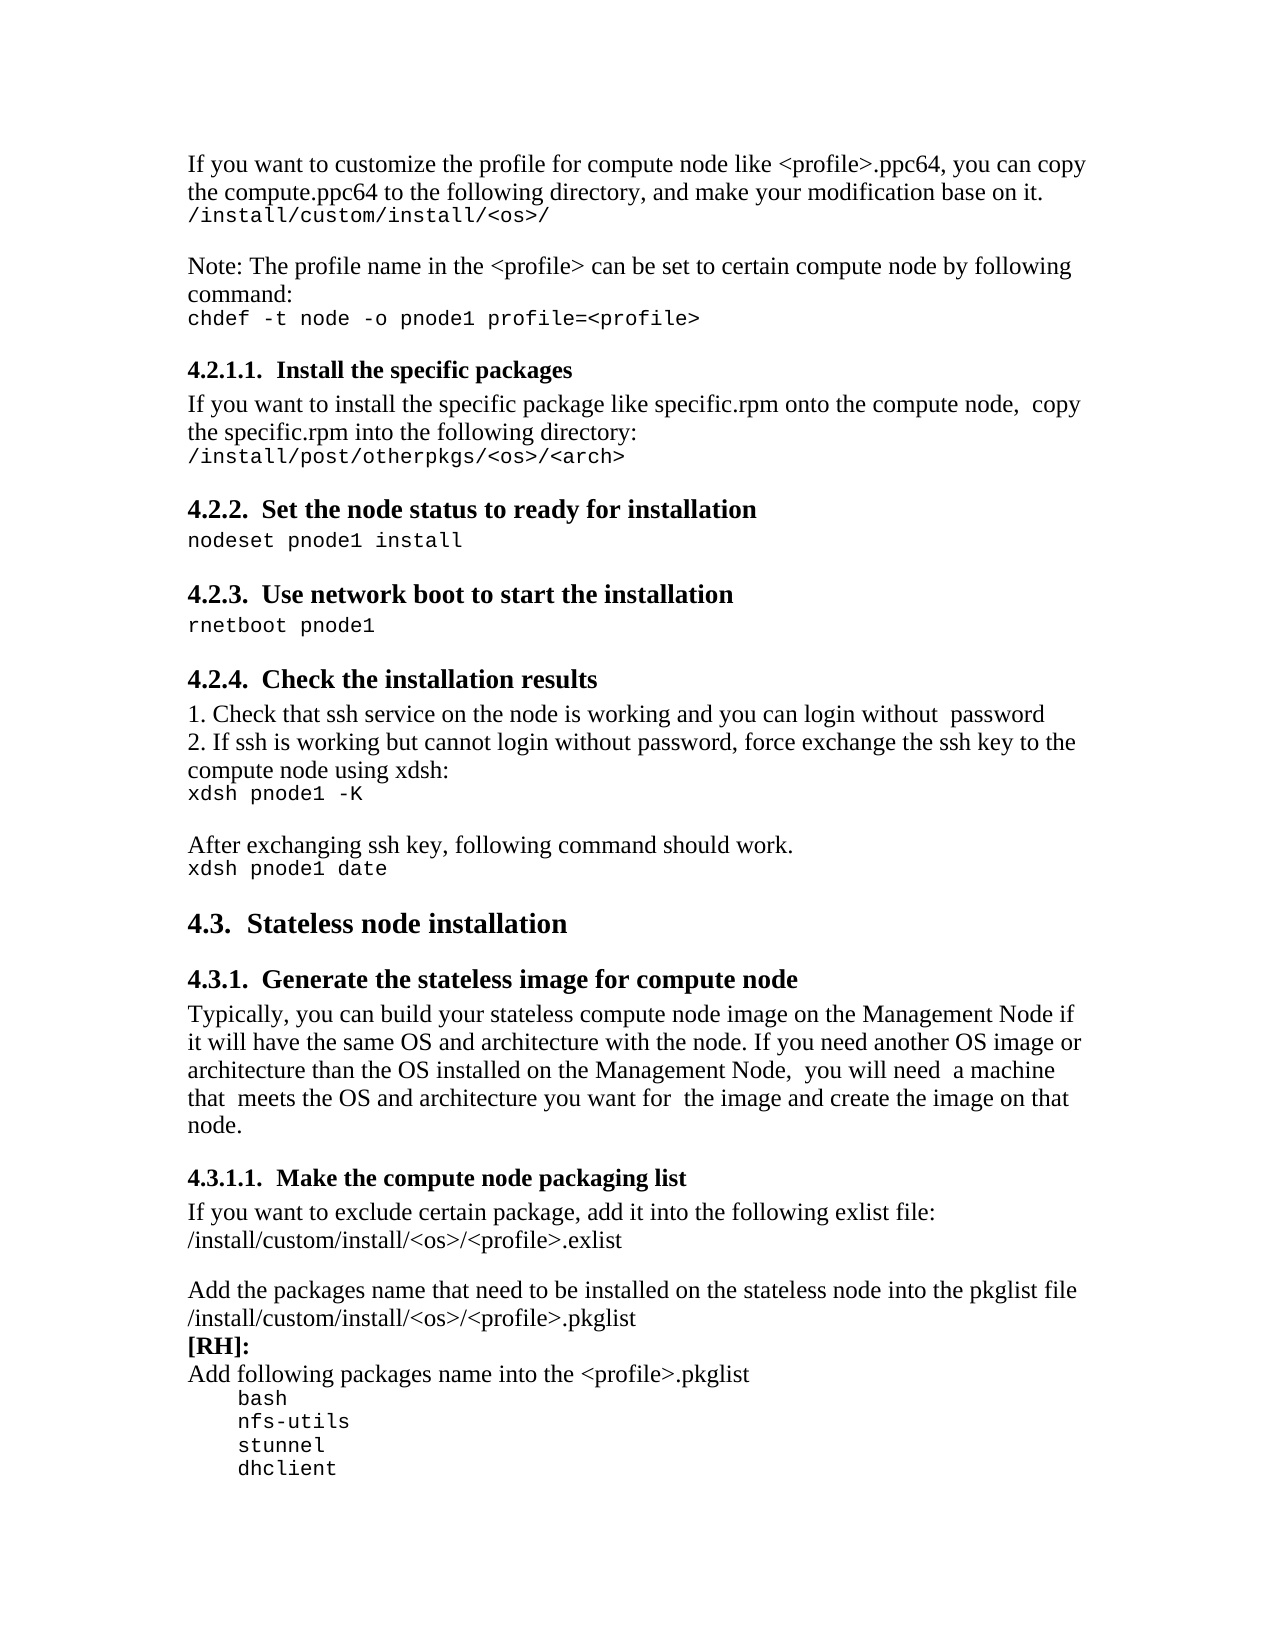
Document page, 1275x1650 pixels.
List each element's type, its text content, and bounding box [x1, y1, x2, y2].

text /install/custom/install/<os>/<profile>.pkglist [187, 1304, 1087, 1332]
text Note: The profile name in the <profile> can be set to certain compute node by following command: [187, 252, 1087, 308]
text stunnel [187, 1435, 1087, 1458]
text /install/custom/install/<os>/<profile>.exlist [187, 1226, 1087, 1253]
subtitle Use network boot to start the installation [187, 579, 1087, 609]
text After exchanging ssh key, following command should work. [187, 831, 1087, 858]
text If you want to install the specific package like specific.rpm onto the compute node, copy the specific.rpm into the following directory: [187, 390, 1087, 446]
subtitle Install the specific packages [187, 356, 1087, 384]
subtitle Check the installation results [187, 664, 1087, 694]
text nfs-utils [187, 1411, 1087, 1435]
text Add the packages name that need to be installed on the stateless node into the pkglist file [187, 1277, 1087, 1304]
subtitle Stateless node installation [187, 907, 1087, 939]
text [RH]: [187, 1332, 1087, 1360]
text rnetboot pnode1 [187, 615, 1087, 639]
text chdef -t node -o pnode1 profile=<profile> [187, 308, 1087, 331]
text bash [187, 1387, 1087, 1411]
text 2. If ssh is working but cannot login without password, force exchange the ssh key to the compute node using xdsh: [187, 728, 1087, 783]
subtitle Make the compute node packaging list [187, 1164, 1087, 1192]
text Typically, you can build your stateless compute node image on the Management Node if it will have the same OS and architecture with the node. If you need another OS image or architecture than the OS installed on the Management Node, you will need a machine that meets the OS and architecture you want for the image and create the image on that node. [187, 1001, 1087, 1139]
text /install/custom/install/<os>/ [187, 205, 1087, 229]
text If you want to customize the profile for compute node like <profile>.ppc64, you can copy the compute.ppc64 to the following directory, and make your modification base on it. [187, 150, 1087, 205]
text dhclient [187, 1458, 1087, 1482]
text xdsh pnode1 -K [187, 783, 1087, 807]
text Add following packages name into the <profile>.pkglist [187, 1360, 1087, 1387]
text 1. Check that ssh service on the node is working and you can login without password [187, 700, 1087, 728]
subtitle Set the node status to ready for installation [187, 494, 1087, 524]
subtitle Generate the stateless image for compute node [187, 964, 1087, 994]
text If you want to exclude certain package, add it into the following exlist file: [187, 1198, 1087, 1226]
text nodeset pnode1 install [187, 531, 1087, 554]
text /install/post/otherpkgs/<os>/<arch> [187, 446, 1087, 469]
text xdsh pnode1 date [187, 858, 1087, 882]
